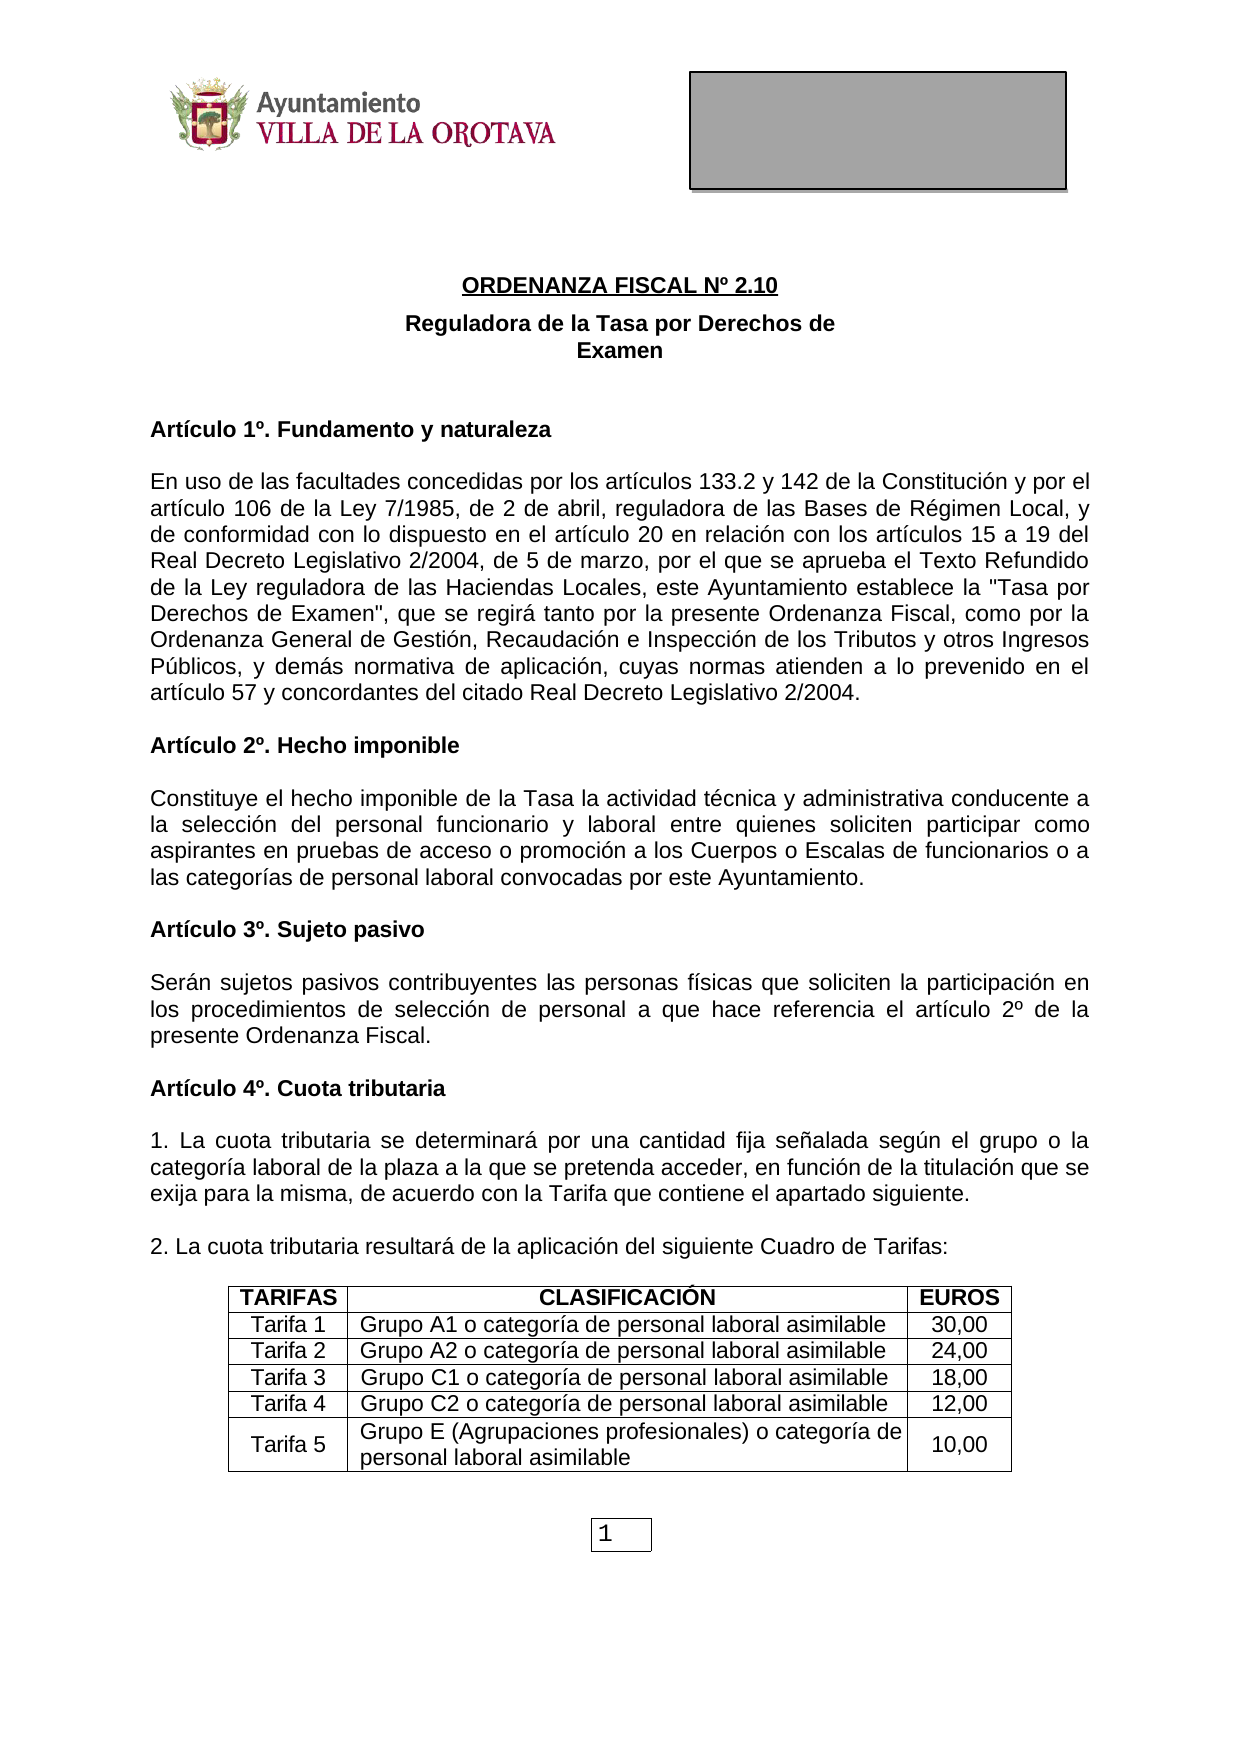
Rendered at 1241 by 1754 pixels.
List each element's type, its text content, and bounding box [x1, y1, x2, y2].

table_cell Tarifa 3 [229, 1365, 347, 1391]
table_header CLASIFICACIÓN [348, 1287, 907, 1312]
text En uso de las facultades concedidas por los artículos 133.2 y 142 de la Constitución y por el artículo 106 de la Ley 7/1985, de 2 de abril, reguladora de las Bases de Régimen Local, y de conformidad con lo dispuesto en el artículo 20 en relación con los artículos 15 a 19 del Real Decreto Legislativo 2/2004, de 5 de marzo, por el que se aprueba el Texto Refundido de la Ley reguladora de las Haciendas Locales, este Ayuntamiento establece la "Tasa por Derechos de Examen", que se regirá tanto por la presente Ordenanza Fiscal, como por la Ordenanza General de Gestión, Recaudación e Inspección de los Tributos y otros Ingresos Públicos, y demás normativa de aplicación, cuyas normas atienden a lo prevenido en el artículo 57 y concordantes del citado Real Decreto Legislativo 2/2004. [150, 468, 1090, 706]
table_cell 10,00 [908, 1418, 1011, 1471]
table_cell Grupo E (Agrupaciones profesionales) o categoría de personal laboral asimilable [348, 1418, 907, 1471]
text Artículo 1º. Fundamento y naturaleza [150, 416, 1103, 442]
table_cell 24,00 [908, 1339, 1011, 1364]
table_cell Grupo A1 o categoría de personal laboral asimilable [348, 1313, 907, 1338]
table_cell 12,00 [908, 1392, 1011, 1417]
list La cuota tributaria resultará de la aplicación del siguiente Cuadro de Tarifas: [150, 1233, 1103, 1259]
subtitle Reguladora de la Tasa por Derechos de Examen [359, 310, 881, 363]
text Serán sujetos pasivos contribuyentes las personas físicas que soliciten la participación en los procedimientos de selección de personal a que hace referencia el artículo 2º de la presente Ordenanza Fiscal. [150, 969, 1090, 1048]
table_cell Tarifa 5 [229, 1418, 347, 1471]
table_header TARIFAS [229, 1287, 347, 1312]
table_cell Tarifa 4 [229, 1392, 347, 1417]
table_cell Tarifa 2 [229, 1339, 347, 1364]
table_cell 30,00 [908, 1313, 1011, 1338]
subtitle Artículo 4º. Cuota tributaria [150, 1074, 1103, 1101]
table_cell Grupo A2 o categoría de personal laboral asimilable [348, 1339, 907, 1364]
table_cell Grupo C1 o categoría de personal laboral asimilable [348, 1365, 907, 1391]
table_cell Grupo C2 o categoría de personal laboral asimilable [348, 1392, 907, 1417]
list La cuota tributaria se determinará por una cantidad fija señalada según el grupo o la categoría laboral de la plaza a la que se pretenda acceder, en función de la titulación que se exija para la misma, de acuerdo con la Tarifa que contiene el apartado siguiente. [150, 1127, 1091, 1206]
text ORDENANZA FISCAL Nº 2.10 [359, 272, 881, 298]
text Constituye el hecho imponible de la Tasa la actividad técnica y administrativa conducente a la selección del personal funcionario y laboral entre quienes soliciten participar como aspirantes en pruebas de acceso o promoción a los Cuerpos o Escalas de funcionarios o a las categorías de personal laboral convocadas por este Ayuntamiento. [150, 785, 1090, 890]
table_cell Tarifa 1 [229, 1313, 347, 1338]
subtitle Artículo 2º. Hecho imponible [150, 732, 1103, 758]
picture [169, 77, 556, 151]
subtitle Artículo 3º. Sujeto pasivo [150, 916, 1103, 943]
table_cell 18,00 [908, 1365, 1011, 1391]
table_header EUROS [908, 1287, 1011, 1312]
